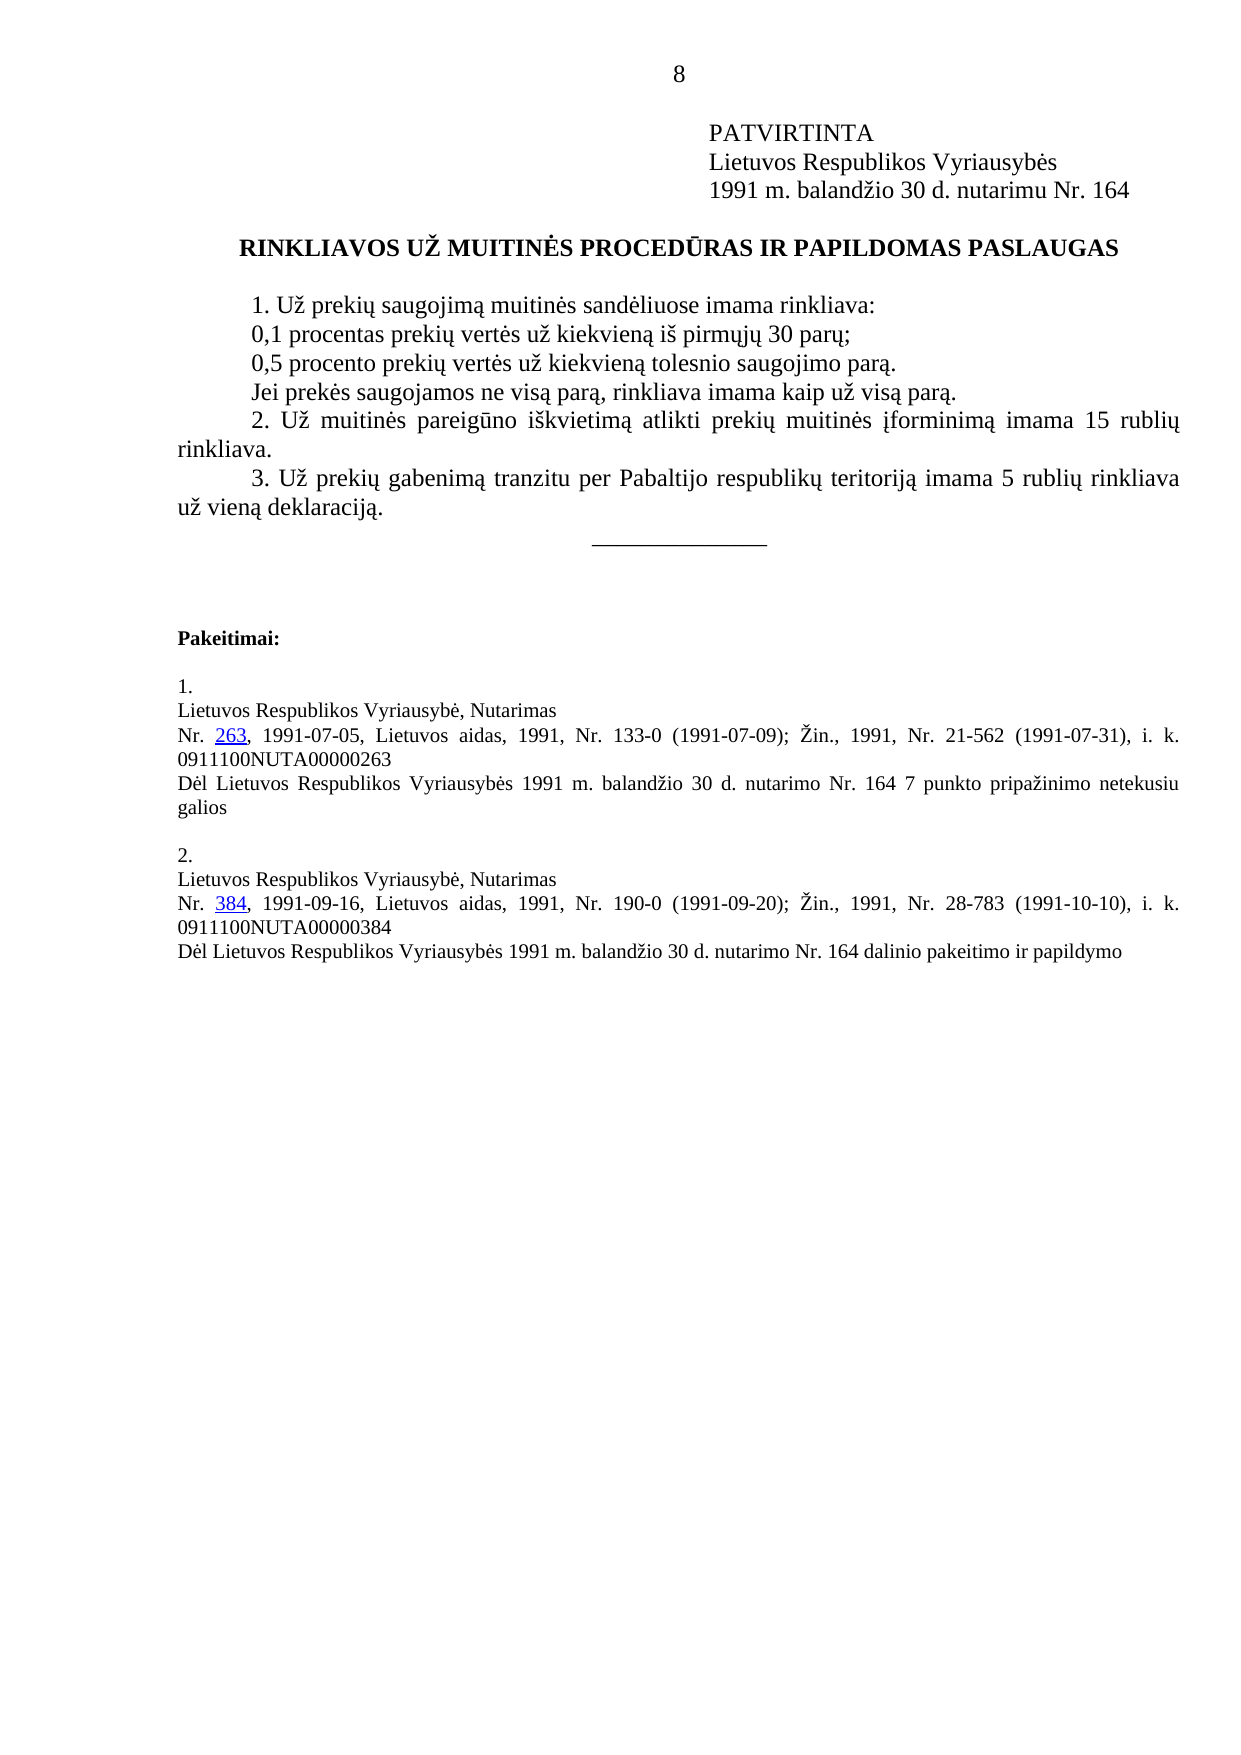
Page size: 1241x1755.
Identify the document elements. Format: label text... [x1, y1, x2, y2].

text Dėl Lietuvos Respublikos Vyriausybės 1991 m. balandžio 30 d. nutarimo Nr. 164 dalinio pakeitimo ir papildymo [177, 939, 1181, 963]
text Rinkliavos už muitinės procedūras ir papildomas paslaugas [177, 233, 1181, 262]
text Lietuvos Respublikos Vyriausybė, Nutarimas [177, 698, 1181, 722]
text 2. [177, 843, 1181, 867]
text 1. [177, 674, 1181, 698]
text Dėl Lietuvos Respublikos Vyriausybės 1991 m. balandžio 30 d. nutarimo Nr. 164 7 punkto pripažinimo netekusiu galios [177, 771, 1181, 819]
text 0,1 procentas prekių vertės už kiekvieną iš pirmųjų 30 parų; [177, 319, 1181, 348]
text 1991 m. balandžio 30 d. nutarimu Nr. 164 [177, 176, 1181, 204]
text Nr. 263, 1991-07-05, Lietuvos aidas, 1991, Nr. 133-0 (1991-07-09); Žin., 1991, Nr. 21-562 (1991-07-31), i. k. 0911100NUTA00000263 [177, 722, 1181, 771]
text ______________ [177, 521, 1181, 549]
text Nr. 384, 1991-09-16, Lietuvos aidas, 1991, Nr. 190-0 (1991-09-20); Žin., 1991, Nr. 28-783 (1991-10-10), i. k. 0911100NUTA00000384 [177, 891, 1181, 939]
text 2. Už muitinės pareigūno iškvietimą atlikti prekių muitinės įforminimą imama 15 rublių rinkliava. [177, 406, 1181, 463]
text Jei prekės saugojamos ne visą parą, rinkliava imama kaip už visą parą. [177, 377, 1181, 406]
text PATVIRTINTA [709, 118, 1181, 147]
text Pakeitimai: [177, 626, 1181, 650]
text 0,5 procento prekių vertės už kiekvieną tolesnio saugojimo parą. [177, 348, 1181, 377]
text Lietuvos Respublikos Vyriausybė, Nutarimas [177, 867, 1181, 891]
text Lietuvos Respublikos Vyriausybės [177, 147, 1181, 176]
text 3. Už prekių gabenimą tranzitu per Pabaltijo respublikų teritoriją imama 5 rublių rinkliava už vieną deklaraciją. [177, 463, 1181, 521]
text 1. Už prekių saugojimą muitinės sandėliuose imama rinkliava: [177, 291, 1181, 319]
